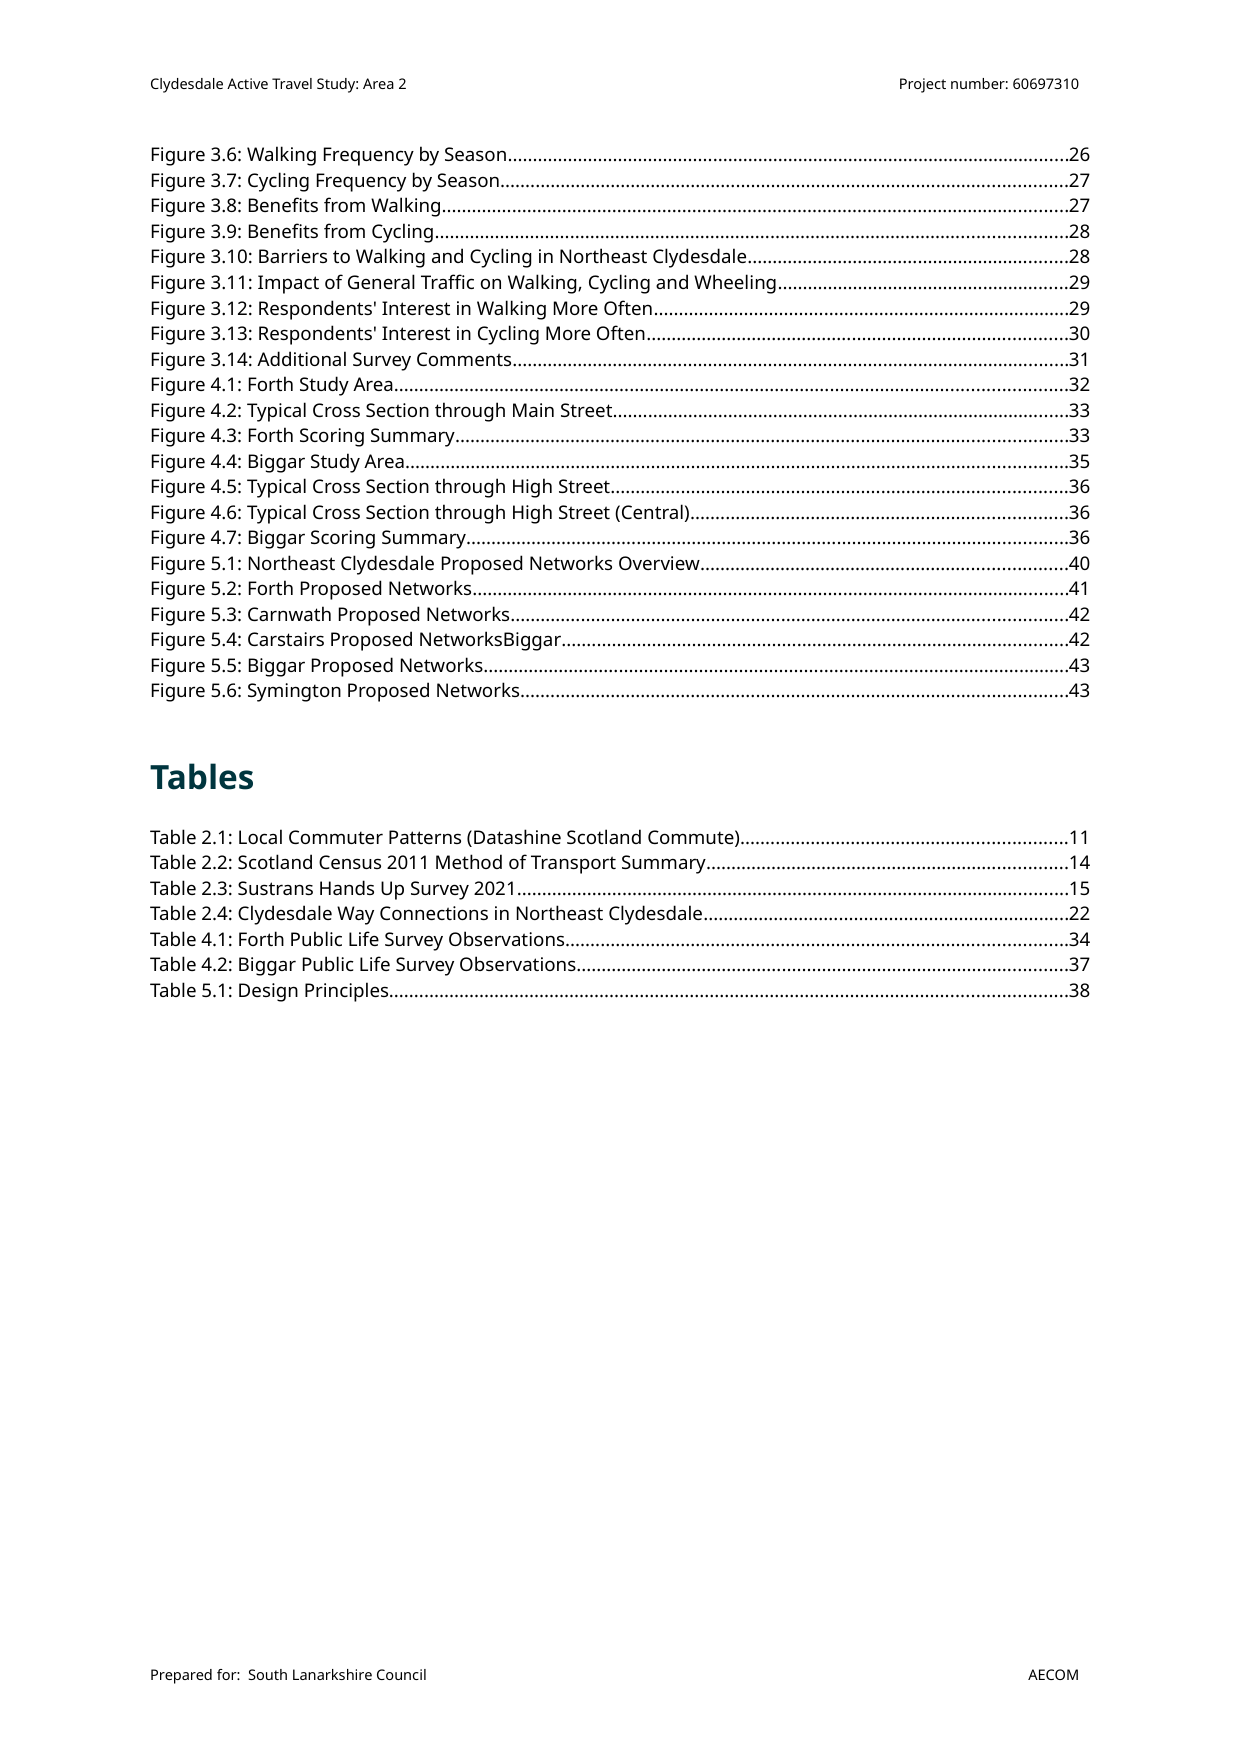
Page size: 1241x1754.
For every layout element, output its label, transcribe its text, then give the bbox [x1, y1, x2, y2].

text Figure 5.3: Carnwath Proposed Networks 42 [150, 601, 1090, 627]
text Table 2.2: Scotland Census 2011 Method of Transport Summary 14 [150, 849, 1090, 875]
text Figure 5.6: Symington Proposed Networks 43 [150, 678, 1090, 703]
text Table 2.1: Local Commuter Patterns (Datashine Scotland Commute) 11 [150, 824, 1090, 849]
text Figure 5.4: Carstairs Proposed NetworksBiggar 42 [150, 627, 1090, 652]
text Figure 4.3: Forth Scoring Summary 33 [150, 422, 1090, 448]
text Figure 4.1: Forth Study Area 32 [150, 371, 1090, 397]
text Figure 4.2: Typical Cross Section through Main Street 33 [150, 397, 1090, 422]
subtitle Tables [150, 754, 1090, 799]
text Table 2.3: Sustrans Hands Up Survey 2021 15 [150, 875, 1090, 901]
text Figure 4.5: Typical Cross Section through High Street 36 [150, 473, 1090, 499]
text Figure 5.5: Biggar Proposed Networks 43 [150, 652, 1090, 678]
text Figure 3.10: Barriers to Walking and Cycling in Northeast Clydesdale 28 [150, 244, 1090, 269]
text Figure 3.9: Benefits from Cycling 28 [150, 218, 1090, 244]
text Figure 3.14: Additional Survey Comments 31 [150, 346, 1090, 371]
text Figure 3.8: Benefits from Walking 27 [150, 193, 1090, 218]
text Figure 3.11: Impact of General Traffic on Walking, Cycling and Wheeling 29 [150, 269, 1090, 295]
text Table 5.1: Design Principles 38 [150, 977, 1090, 1003]
text Figure 3.13: Respondents' Interest in Cycling More Often 30 [150, 320, 1090, 346]
text Table 4.1: Forth Public Life Survey Observations 34 [150, 926, 1090, 952]
text Figure 3.6: Walking Frequency by Season 26 [150, 142, 1090, 167]
text Table 4.2: Biggar Public Life Survey Observations 37 [150, 952, 1090, 977]
text Figure 5.1: Northeast Clydesdale Proposed Networks Overview 40 [150, 550, 1090, 576]
text Figure 5.2: Forth Proposed Networks 41 [150, 576, 1090, 601]
text Figure 4.4: Biggar Study Area 35 [150, 448, 1090, 473]
text Figure 4.6: Typical Cross Section through High Street (Central) 36 [150, 499, 1090, 524]
text Figure 4.7: Biggar Scoring Summary 36 [150, 524, 1090, 550]
text Figure 3.12: Respondents' Interest in Walking More Often 29 [150, 295, 1090, 320]
text Figure 3.7: Cycling Frequency by Season 27 [150, 167, 1090, 193]
text Table 2.4: Clydesdale Way Connections in Northeast Clydesdale 22 [150, 901, 1090, 926]
